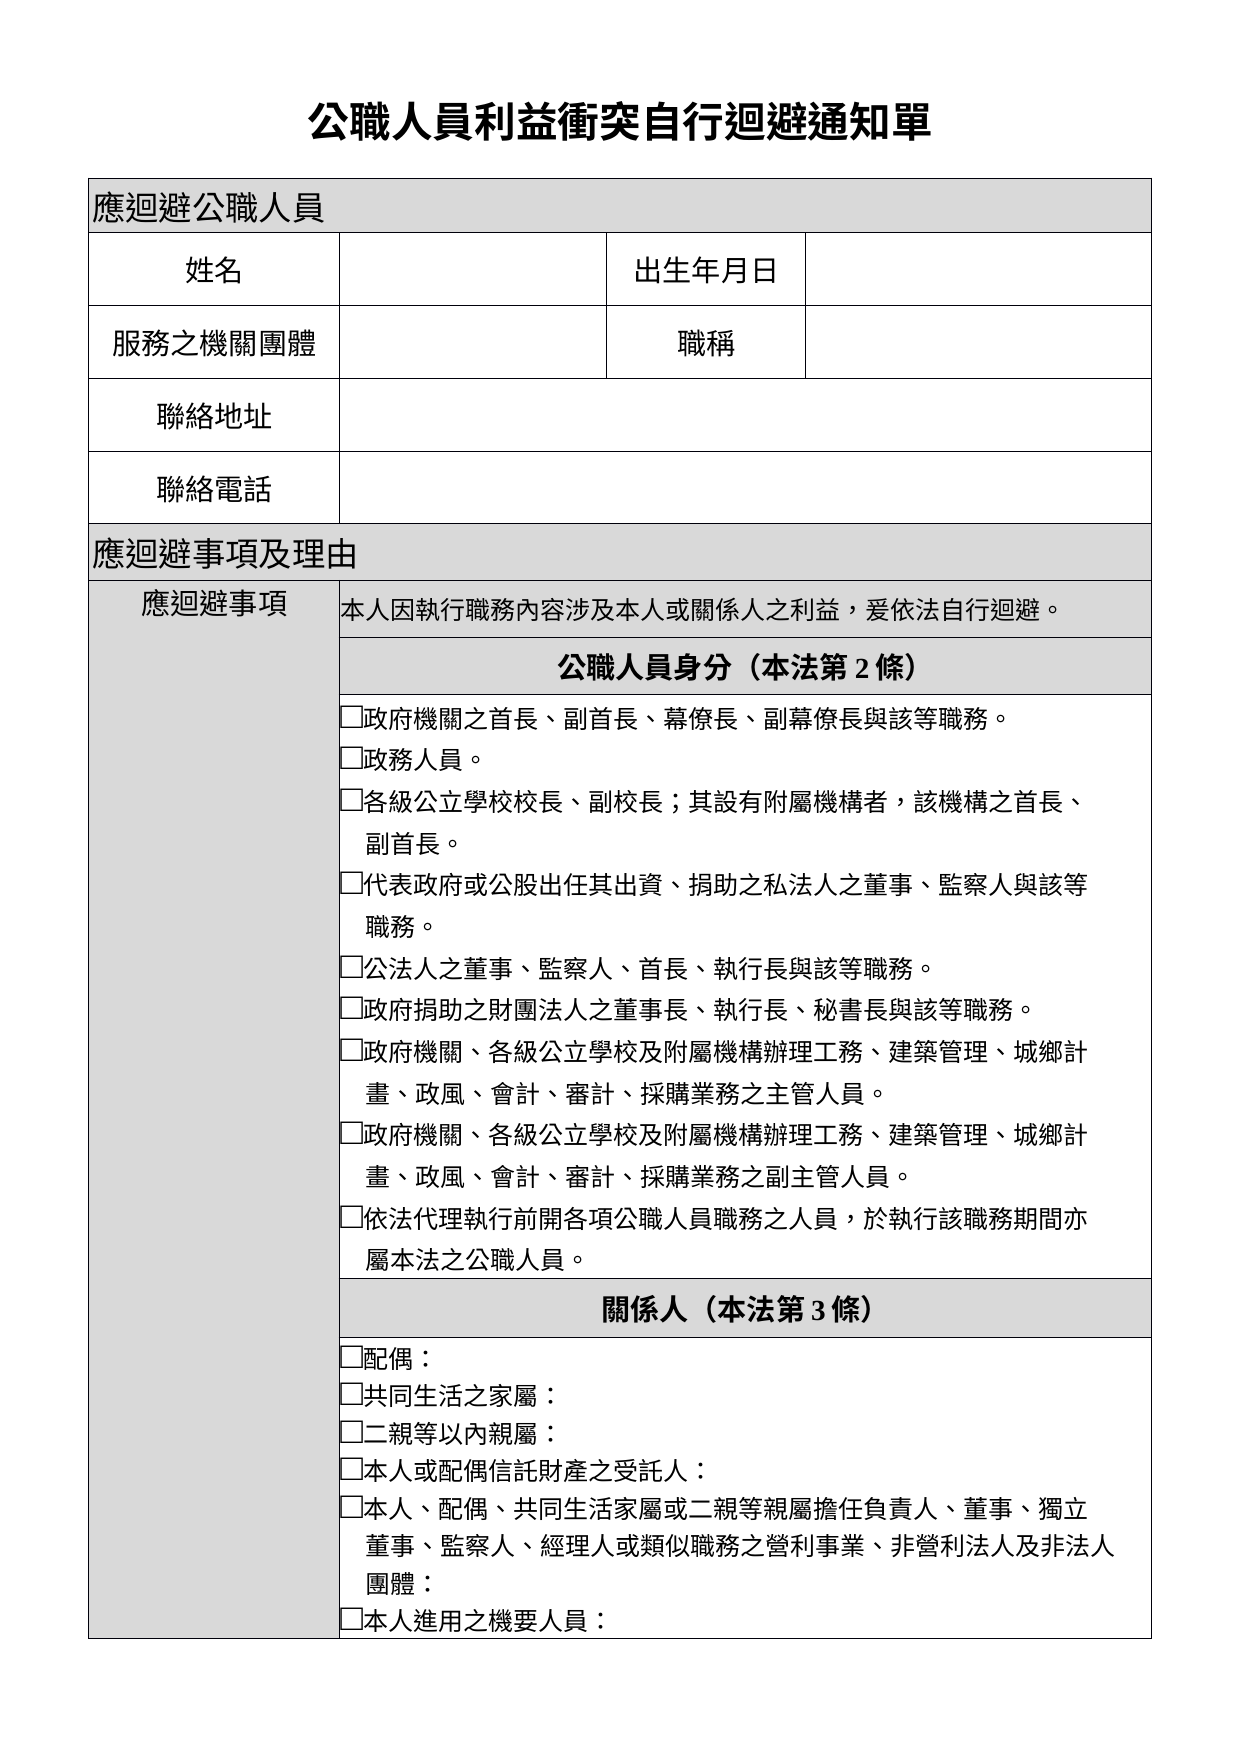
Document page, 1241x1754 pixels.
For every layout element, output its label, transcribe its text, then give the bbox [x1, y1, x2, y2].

table_cell [340, 233, 606, 305]
table_cell 姓名 [89, 233, 339, 305]
table_cell [340, 379, 1151, 451]
table_cell 本人因執行職務內容涉及本人或關係人之利益，爰依法自行迴避。 [340, 581, 1151, 637]
table_header 應迴避公職人員 [89, 179, 1151, 232]
table_cell 應迴避事項 [89, 581, 339, 1638]
table_cell [340, 452, 1151, 523]
table_cell [340, 306, 606, 378]
table_cell 出生年月日 [607, 233, 805, 305]
table_cell □配偶： □共同生活之家屬： □二親等以內親屬： □本人或配偶信託財產之受託人： □本人、配偶、共同生活家屬或二親等親屬擔任負責人、董事、獨立 董事、監察人、經理人或類似職務之營利事業、非營利法人及非法人 團體： □本人進用之機要人員： [340, 1338, 1151, 1638]
table_cell 關係人（本法第3條） [340, 1279, 1151, 1337]
table_cell 聯絡地址 [89, 379, 339, 451]
table_cell 服務之機關團體 [89, 306, 339, 378]
table_cell 應迴避事項及理由 [89, 524, 1151, 580]
table_cell □政府機關之首長、副首長、幕僚長、副幕僚長與該等職務。 □政務人員。 □各級公立學校校長、副校長；其設有附屬機構者，該機構之首長、 副首長。 □代表政府或公股出任其出資、捐助之私法人之董事、監察人與該等 職務。 □公法人之董事、監察人、首長、執行長與該等職務。 □政府捐助之財團法人之董事長、執行長、秘書長與該等職務。 □政府機關、各級公立學校及附屬機構辦理工務、建築管理、城鄉計 畫、政風、會計、審計、採購業務之主管人員。 □政府機關、各級公立學校及附屬機構辦理工務、建築管理、城鄉計 畫、政風、會計、審計、採購業務之副主管人員。 □依法代理執行前開各項公職人員職務之人員，於執行該職務期間亦 屬本法之公職人員。 [340, 695, 1151, 1278]
table_cell 聯絡電話 [89, 452, 339, 523]
table_cell [806, 306, 1151, 378]
table_cell 職稱 [607, 306, 805, 378]
table_cell [806, 233, 1151, 305]
table_cell 公職人員身分（本法第2條） [340, 638, 1151, 694]
text 公職人員利益衝突自行迴避通知單 [148, 89, 1092, 149]
